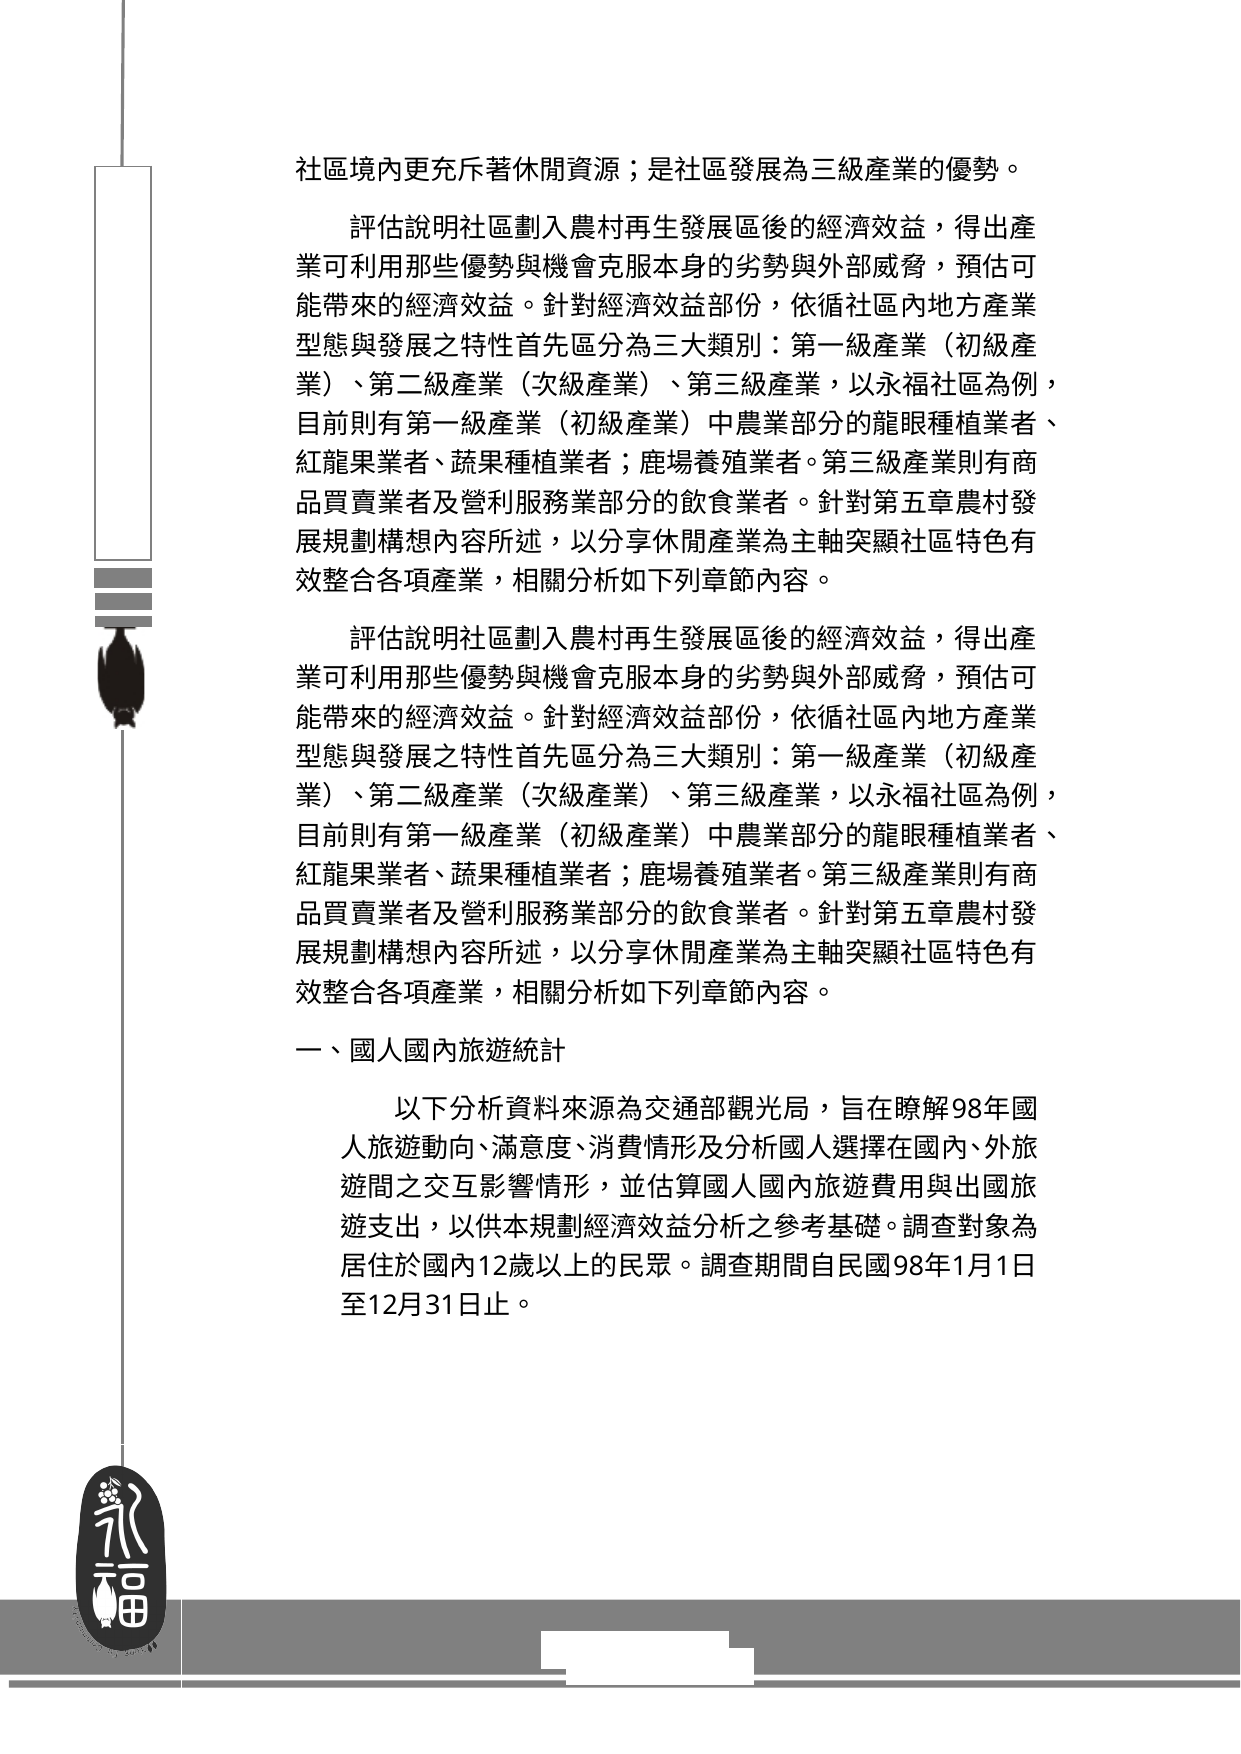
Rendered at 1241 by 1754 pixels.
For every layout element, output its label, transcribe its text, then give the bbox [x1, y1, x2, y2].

text 評估說明社區劃入農村再生發展區後的經濟效益，得出產業可利用那些優勢與機會克服本身的劣勢與外部威脅，預估可能帶來的經濟效益。針對經濟效益部份，依循社區內地方產業型態與發展之特性首先區分為三大類別：第一級產業（初級產業）、第二級產業（次級產業）、第三級產業，以永福社區為例，目前則有第一級產業（初級產業）中農業部分的龍眼種植業者、紅龍果業者、蔬果種植業者；鹿場養殖業者。第三級產業則有商品買賣業者及營利服務業部分的飲食業者。針對第五章農村發展規劃構想內容所述，以分享休閒產業為主軸突顯社區特色有效整合各項產業，相關分析如下列章節內容。 [295, 617, 1038, 1010]
text 一、國人國內旅遊統計 [295, 1029, 1038, 1068]
text 評估說明社區劃入農村再生發展區後的經濟效益，得出產業可利用那些優勢與機會克服本身的劣勢與外部威脅，預估可能帶來的經濟效益。針對經濟效益部份，依循社區內地方產業型態與發展之特性首先區分為三大類別：第一級產業（初級產業）、第二級產業（次級產業）、第三級產業，以永福社區為例，目前則有第一級產業（初級產業）中農業部分的龍眼種植業者、紅龍果業者、蔬果種植業者；鹿場養殖業者。第三級產業則有商品買賣業者及營利服務業部分的飲食業者。針對第五章農村發展規劃構想內容所述，以分享休閒產業為主軸突顯社區特色有效整合各項產業，相關分析如下列章節內容。 [295, 206, 1038, 598]
picture [97, 627, 145, 729]
text 以下分析資料來源為交通部觀光局，旨在瞭解98年國人旅遊動向、滿意度、消費情形及分析國人選擇在國內、外旅遊間之交互影響情形，並估算國人國內旅遊費用與出國旅遊支出，以供本規劃經濟效益分析之參考基礎。調查對象為居住於國內12歲以上的民眾。調查期間自民國98年1月1日至12月31日止。 [340, 1087, 1038, 1323]
text 永福社區產業除了外部威脅(同質農產多)之外，社區勞動人口年齡平均較為年長，在農業操作上知識較為傳統，時間投資相對較長，因此，產業投資之勞力成本較為一般高。加上社區農產品主要銷售通路為大盤收購，而造成薄利多銷的情況；鑑於此，農業轉型成為永福社區產業未來發展主要關鍵，兼具經濟與社會效益，將是永福社區轉型成功與否重要指標。以服務農業的策略，將原本一級產業提升至三級產業的服務業，提升農業品質與附加價值，創造利潤。產業、觀光與教育的結合，是永福社區轉型的主軸，簡言之就是體驗農業、休閒農業與知識農業。永福社區除了現有傳統農業外，本計畫調查結果顯示，社區境內更充斥著休閒資源；是社區發展為三級產業的優勢。 [295, 148, 1038, 187]
